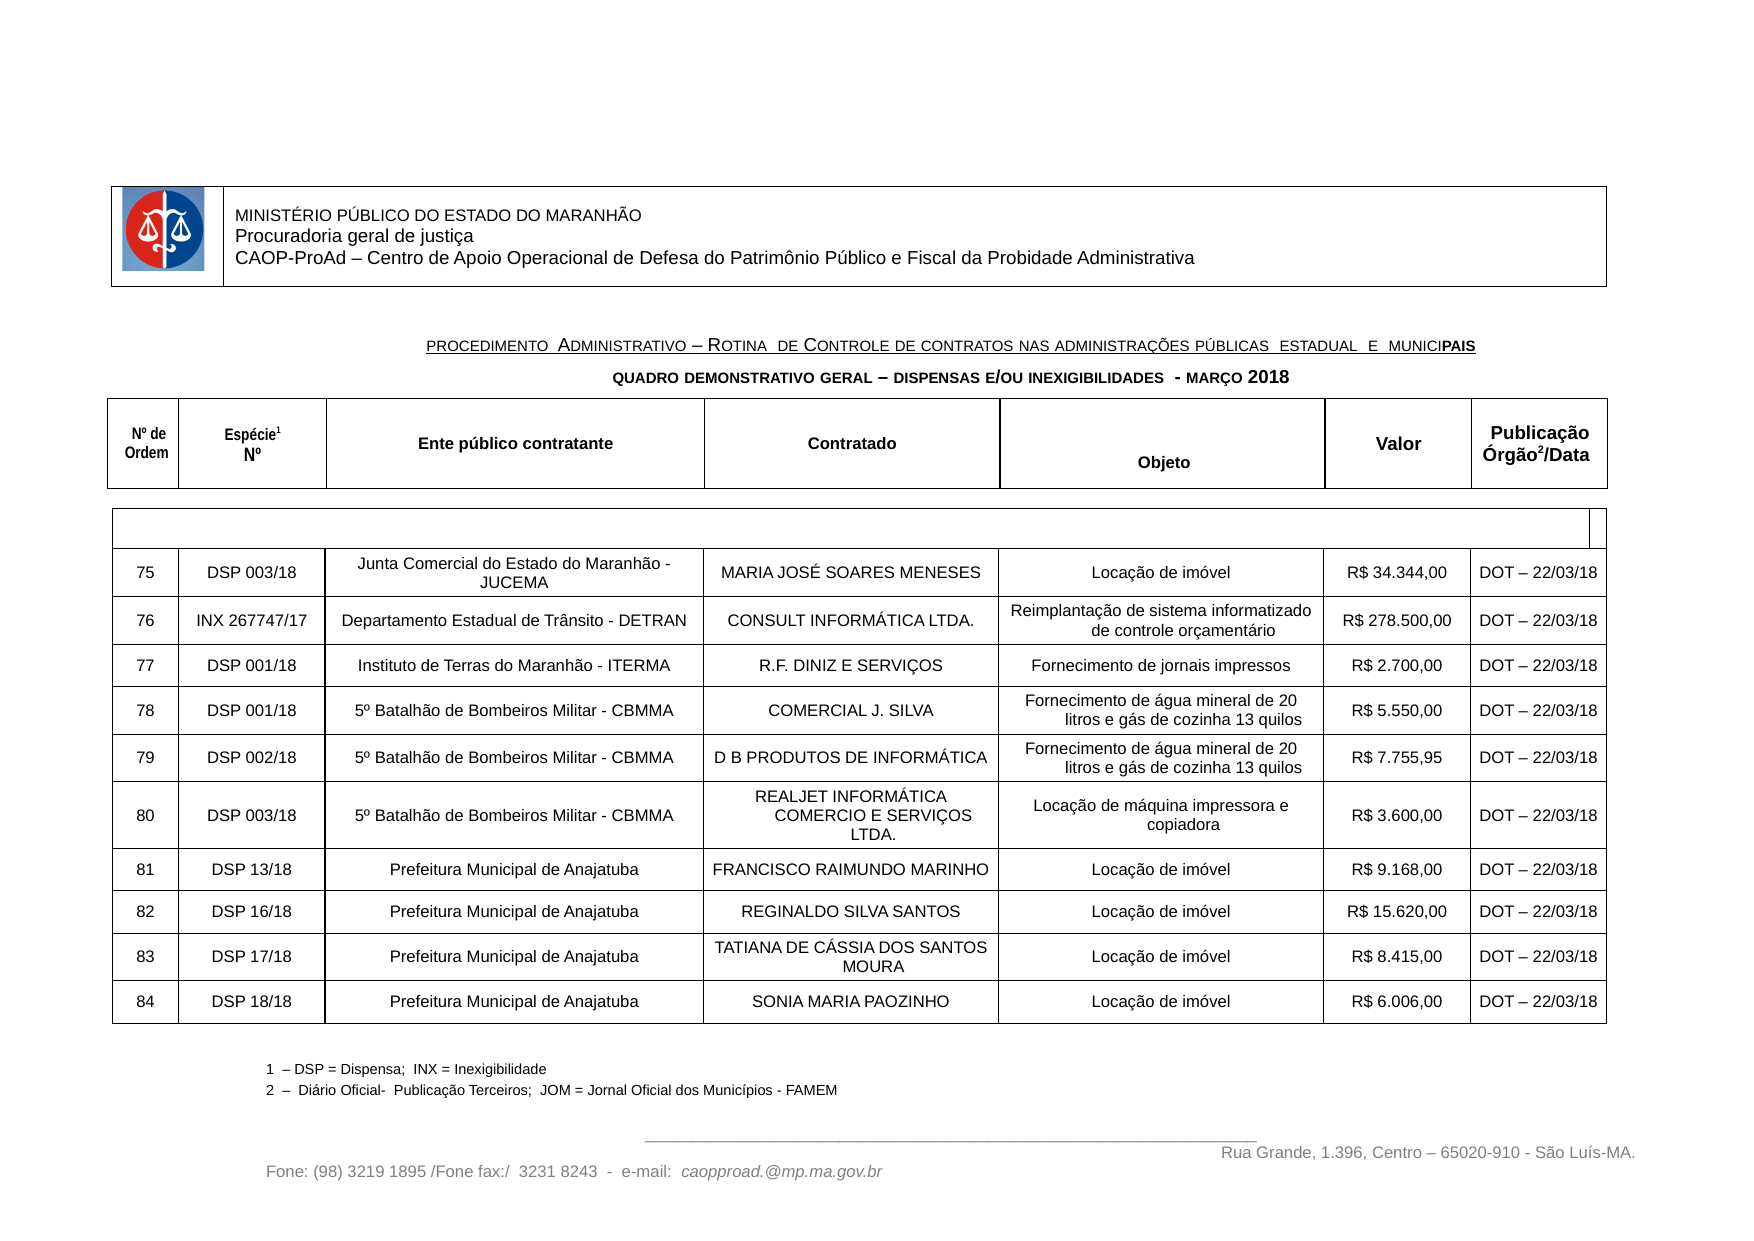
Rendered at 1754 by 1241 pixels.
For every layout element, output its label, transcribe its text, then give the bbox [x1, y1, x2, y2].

table_cell 5º Batalhão de Bombeiros Militar - CBMMA [326, 735, 703, 781]
table_cell REGINALDO SILVA SANTOS [704, 891, 998, 932]
table_header [113, 509, 1589, 548]
table_cell DOT – 22/03/18 [1471, 735, 1606, 781]
table_cell DOT – 22/03/18 [1471, 782, 1606, 848]
table_cell DOT – 22/03/18 [1471, 687, 1606, 733]
table_cell 75 [113, 549, 178, 596]
table_cell D B PRODUTOS DE INFORMÁTICA [704, 735, 998, 781]
table_cell 82 [113, 891, 178, 932]
picture [122, 187, 205, 271]
table_cell Reimplantação de sistema informatizado de controle orçamentário [999, 597, 1323, 644]
table_cell MARIA JOSÉ SOARES MENESES [704, 549, 998, 596]
table_cell FRANCISCO RAIMUNDO MARINHO [704, 849, 998, 890]
table_header [1590, 509, 1606, 548]
table_cell R$ 15.620,00 [1324, 891, 1470, 932]
table_cell R$ 2.700,00 [1324, 645, 1470, 686]
table_cell Prefeitura Municipal de Anajatuba [326, 981, 703, 1022]
table_cell 78 [113, 687, 178, 733]
table_cell CONSULT INFORMÁTICA LTDA. [704, 597, 998, 644]
table_cell R$ 34.344,00 [1324, 549, 1470, 596]
table_cell Prefeitura Municipal de Anajatuba [326, 849, 703, 890]
table_cell Prefeitura Municipal de Anajatuba [326, 934, 703, 980]
table_cell Junta Comercial do Estado do Maranhão - JUCEMA [326, 549, 703, 596]
table_cell INX 267747/17 [179, 597, 324, 644]
table_cell SONIA MARIA PAOZINHO [704, 981, 998, 1022]
table_cell DSP 002/18 [179, 735, 324, 781]
table_cell DOT – 22/03/18 [1471, 849, 1606, 890]
table_cell REALJET INFORMÁTICA COMERCIO E SERVIÇOS LTDA. [704, 782, 998, 848]
table_cell Locação de máquina impressora e copiadora [999, 782, 1323, 848]
table_cell Instituto de Terras do Maranhão - ITERMA [326, 645, 703, 686]
table_cell DSP 18/18 [179, 981, 324, 1022]
table_cell Departamento Estadual de Trânsito - DETRAN [326, 597, 703, 644]
table_cell Prefeitura Municipal de Anajatuba [326, 891, 703, 932]
table_cell R$ 9.168,00 [1324, 849, 1470, 890]
table_cell Locação de imóvel [999, 549, 1323, 596]
table_cell R$ 278.500,00 [1324, 597, 1470, 644]
table_cell 80 [113, 782, 178, 848]
table_cell DOT – 22/03/18 [1471, 597, 1606, 644]
table_cell Locação de imóvel [999, 849, 1323, 890]
table_cell DSP 001/18 [179, 645, 324, 686]
table_cell DOT – 22/03/18 [1471, 981, 1606, 1022]
table_cell R$ 3.600,00 [1324, 782, 1470, 848]
table_cell COMERCIAL J. SILVA [704, 687, 998, 733]
table_cell DSP 003/18 [179, 549, 324, 596]
table_cell Locação de imóvel [999, 934, 1323, 980]
table_cell R$ 8.415,00 [1324, 934, 1470, 980]
table_cell DSP 003/18 [179, 782, 324, 848]
table_cell DOT – 22/03/18 [1471, 934, 1606, 980]
table_cell Locação de imóvel [999, 891, 1323, 932]
table_cell DSP 001/18 [179, 687, 324, 733]
table_cell 84 [113, 981, 178, 1022]
table_cell DOT – 22/03/18 [1471, 549, 1606, 596]
table_cell Locação de imóvel [999, 981, 1323, 1022]
table_cell TATIANA DE CÁSSIA DOS SANTOS MOURA [704, 934, 998, 980]
table_cell 5º Batalhão de Bombeiros Militar - CBMMA [326, 687, 703, 733]
table_cell Fornecimento de jornais impressos [999, 645, 1323, 686]
table_cell R$ 7.755,95 [1324, 735, 1470, 781]
table_cell R$ 6.006,00 [1324, 981, 1470, 1022]
table_cell DOT – 22/03/18 [1471, 645, 1606, 686]
table_cell 76 [113, 597, 178, 644]
table_cell DSP 16/18 [179, 891, 324, 932]
table_cell Fornecimento de água mineral de 20 litros e gás de cozinha 13 quilos [999, 735, 1323, 781]
table_cell 77 [113, 645, 178, 686]
table_cell DSP 13/18 [179, 849, 324, 890]
table_cell R$ 5.550,00 [1324, 687, 1470, 733]
table_cell DOT – 22/03/18 [1471, 891, 1606, 932]
table_cell R.F. DINIZ E SERVIÇOS [704, 645, 998, 686]
table_cell DSP 17/18 [179, 934, 324, 980]
table_cell 79 [113, 735, 178, 781]
table_cell Fornecimento de água mineral de 20 litros e gás de cozinha 13 quilos [999, 687, 1323, 733]
table_cell 5º Batalhão de Bombeiros Militar - CBMMA [326, 782, 703, 848]
table_cell 83 [113, 934, 178, 980]
table_cell 81 [113, 849, 178, 890]
